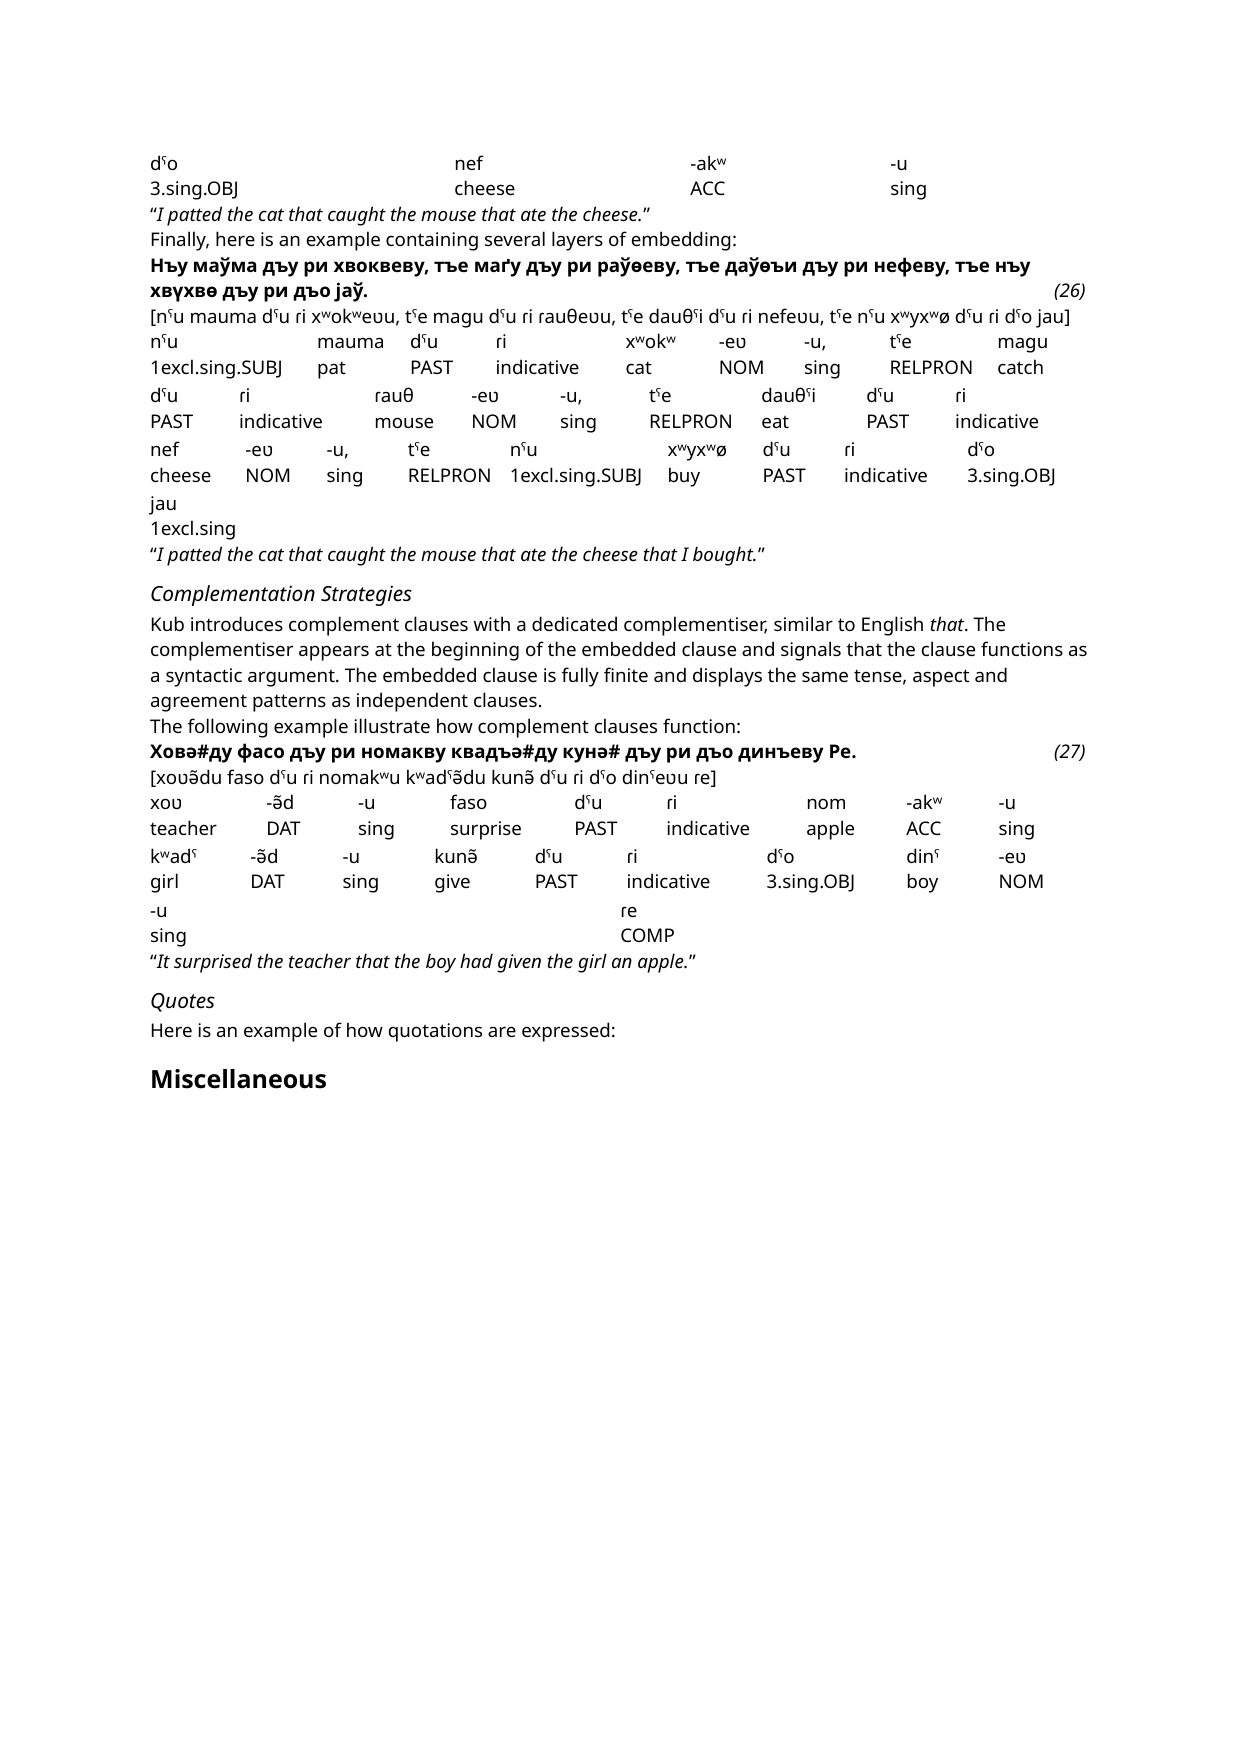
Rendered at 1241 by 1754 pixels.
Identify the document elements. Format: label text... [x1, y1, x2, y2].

table_cell sing [890, 176, 1090, 201]
table_cell sing [560, 408, 649, 433]
table_header dˤo [967, 436, 1090, 462]
table_cell sing [998, 815, 1090, 841]
table_header nef [150, 436, 245, 462]
table_header dinˤ [906, 843, 998, 869]
table_header ɾi [844, 436, 967, 462]
table_cell RELPRON [408, 462, 509, 487]
table_cell PAST [866, 408, 955, 433]
table_header -u, [560, 383, 649, 408]
subtitle Quotes [150, 986, 1090, 1015]
table_header -u [890, 150, 1090, 176]
subtitle Complementation Strategies [150, 579, 1090, 608]
table_header dˤo [766, 843, 906, 869]
text Finally, here is an example containing several layers of embedding: [150, 227, 1090, 252]
table_header -eʋ [719, 329, 804, 354]
table_header -eʋ [471, 383, 560, 408]
table_header -u [998, 790, 1090, 815]
table_header jau [150, 490, 1090, 516]
table_cell ACC [690, 176, 890, 201]
table_header ɾi [495, 329, 625, 354]
table_header -ə̃d [266, 790, 358, 815]
table_cell DAT [266, 815, 358, 841]
table_header xoʋ [150, 790, 266, 815]
table_cell give [434, 869, 534, 894]
table_header ɾe [620, 897, 1090, 923]
text [xoʋə̃du faso dˤu ɾi nomakʷu kʷadˤə̃du kunə̃ dˤu ɾi dˤo dinˤeʋu ɾe] [150, 764, 1090, 789]
table_header dˤo [150, 150, 454, 176]
table_cell PAST [410, 354, 495, 380]
table_cell PAST [763, 462, 844, 487]
text Ховə#ду фасо дъу ри номакву квадъə#ду кунə# дъу ри дъо динъеву Ре. (27) [150, 738, 1090, 764]
table_header -u, [804, 329, 889, 354]
table_header -u [358, 790, 450, 815]
table_cell PAST [150, 408, 239, 433]
table_header -akʷ [906, 790, 998, 815]
table_cell PAST [574, 815, 666, 841]
table_header ɾi [626, 843, 766, 869]
table_header -ə̃d [250, 843, 342, 869]
table_cell indicative [239, 408, 374, 433]
table_cell indicative [844, 462, 967, 487]
table_cell cheese [150, 462, 245, 487]
table_cell 1excl.sing.SUBJ [150, 354, 317, 380]
table_header ɾi [666, 790, 806, 815]
subtitle Miscellaneous [150, 1062, 1090, 1096]
table_cell NOM [471, 408, 560, 433]
table_cell surprise [450, 815, 574, 841]
table_header ɾi [955, 383, 1090, 408]
table_cell sing [342, 869, 434, 894]
table_header dˤu [866, 383, 955, 408]
text Here is an example of how quotations are expressed: [150, 1018, 1090, 1043]
table_header -akʷ [690, 150, 890, 176]
text Нъу маўма дъу ри хвоквеву, тъе маґу дъу ри раўѳеву, тъе даўѳъи дъу ри нефеву, тъе нъу хвүхвө дъу ри дъо јаў. (26) [150, 252, 1090, 303]
table_cell 3.sing.OBJ [967, 462, 1090, 487]
table_header ɾauθ [374, 383, 471, 408]
table_header faso [450, 790, 574, 815]
table_cell sing [150, 923, 620, 948]
text “I patted the cat that caught the mouse that ate the cheese that I bought.” [150, 541, 1090, 567]
table_header -eʋ [245, 436, 326, 462]
table_header -eʋ [998, 843, 1090, 869]
table_cell sing [804, 354, 889, 380]
table_cell 3.sing.OBJ [150, 176, 454, 201]
table_cell cheese [454, 176, 690, 201]
table_cell NOM [998, 869, 1090, 894]
table_cell catch [997, 354, 1090, 380]
table_cell buy [667, 462, 762, 487]
table_cell eat [761, 408, 866, 433]
table_header -u [150, 897, 620, 923]
text Kub introduces complement clauses with a dedicated complementiser, similar to English that. The complementiser appears at the beginning of the embedded clause and signals that the clause functions as a syntactic argument. The embedded clause is fully finite and displays the same tense, aspect and agreement patterns as independent clauses. [150, 611, 1090, 713]
table_cell sing [358, 815, 450, 841]
table_cell sing [326, 462, 408, 487]
table_header tˤe [408, 436, 509, 462]
table_header mauma [317, 329, 410, 354]
table_cell 1excl.sing [150, 516, 1090, 541]
table_header -u [342, 843, 434, 869]
table_cell indicative [955, 408, 1090, 433]
table_header xʷyxʷø [667, 436, 762, 462]
table_cell 3.sing.OBJ [766, 869, 906, 894]
table_header kʷadˤ [150, 843, 250, 869]
table_header dˤu [410, 329, 495, 354]
table_cell COMP [620, 923, 1090, 948]
table_header kunə̃ [434, 843, 534, 869]
table_cell ACC [906, 815, 998, 841]
table_header dˤu [150, 383, 239, 408]
text “It surprised the teacher that the boy had given the girl an apple.” [150, 948, 1090, 974]
table_header dauθˤi [761, 383, 866, 408]
table_cell NOM [719, 354, 804, 380]
table_cell RELPRON [889, 354, 997, 380]
table_header maɡu [997, 329, 1090, 354]
table_header nom [806, 790, 906, 815]
table_header ɾi [239, 383, 374, 408]
table_header nef [454, 150, 690, 176]
table_header xʷokʷ [625, 329, 718, 354]
table_cell pat [317, 354, 410, 380]
table_cell indicative [626, 869, 766, 894]
table_cell mouse [374, 408, 471, 433]
table_cell boy [906, 869, 998, 894]
table_header tˤe [649, 383, 761, 408]
table_cell indicative [666, 815, 806, 841]
table_cell PAST [535, 869, 626, 894]
text [nˤu mauma dˤu ɾi xʷokʷeʋu, tˤe maɡu dˤu ɾi ɾauθeʋu, tˤe dauθˤi dˤu ɾi nefeʋu, tˤe nˤu xʷyxʷø dˤu ɾi dˤo jau] [150, 303, 1090, 329]
table_header nˤu [510, 436, 667, 462]
table_cell indicative [495, 354, 625, 380]
table_cell girl [150, 869, 250, 894]
table_header dˤu [763, 436, 844, 462]
table_header dˤu [574, 790, 666, 815]
table_cell cat [625, 354, 718, 380]
text The following example illustrate how complement clauses function: [150, 713, 1090, 738]
table_header tˤe [889, 329, 997, 354]
table_cell 1excl.sing.SUBJ [510, 462, 667, 487]
table_cell NOM [245, 462, 326, 487]
table_header nˤu [150, 329, 317, 354]
table_cell RELPRON [649, 408, 761, 433]
table_header dˤu [535, 843, 626, 869]
text “I patted the cat that caught the mouse that ate the cheese.” [150, 201, 1090, 227]
table_cell teacher [150, 815, 266, 841]
table_header -u, [326, 436, 408, 462]
table_cell apple [806, 815, 906, 841]
table_cell DAT [250, 869, 342, 894]
